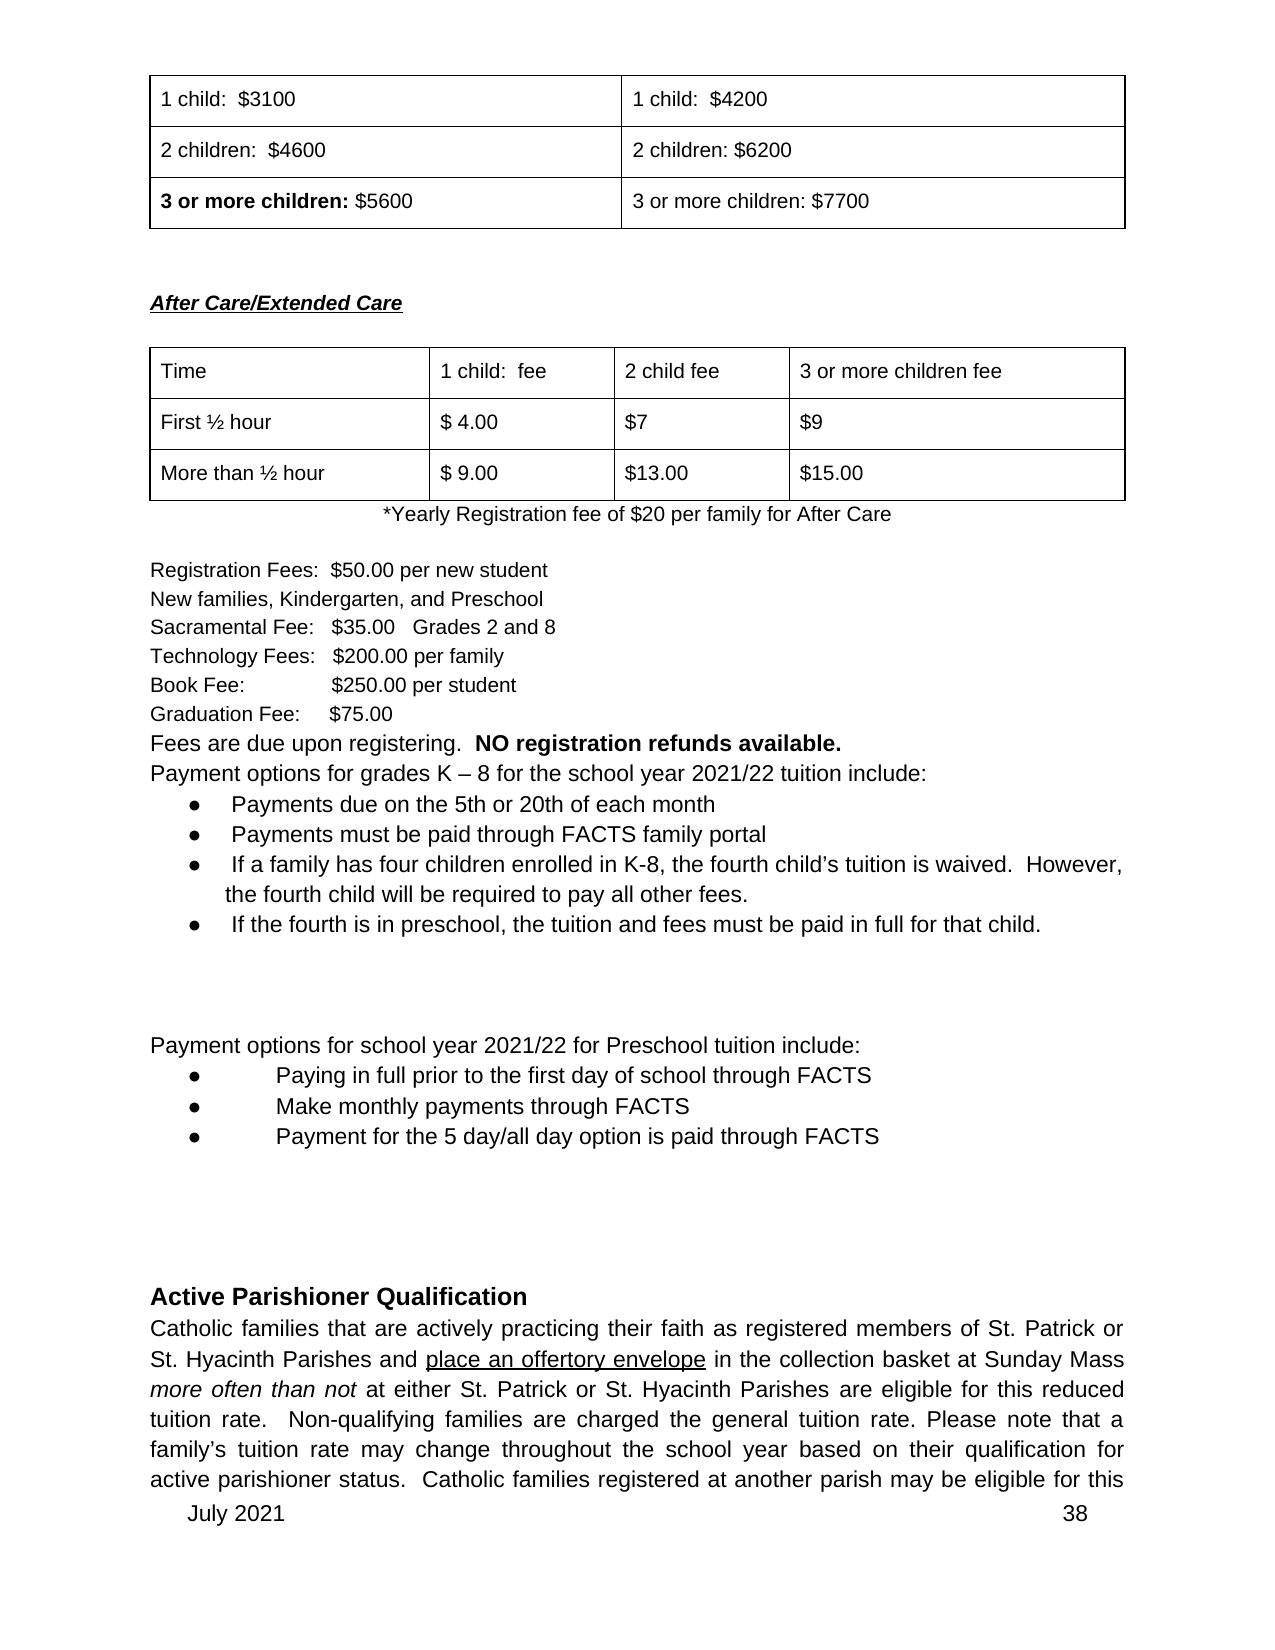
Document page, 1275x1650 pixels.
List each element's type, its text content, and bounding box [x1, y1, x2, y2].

text After Care/Extended Care [150, 291, 1125, 315]
table_cell 1 child: $3100 [151, 76, 621, 126]
list Payments due on the 5th or 20th of each month [187, 791, 1125, 817]
table_cell 2 children: $6200 [622, 127, 1124, 177]
list If a family has four children enrolled in K-8, the fourth child’s tuition is waived. However, the fourth child will be required to pay all other fees. [187, 851, 1125, 907]
text Payment options for school year 2021/22 for Preschool tuition include: [150, 1032, 1125, 1058]
text Fees are due upon registering. NO registration refunds available. [150, 730, 1125, 756]
table_cell $15.00 [790, 450, 1124, 500]
table_cell $9 [790, 399, 1124, 449]
table_cell $13.00 [615, 450, 789, 500]
list Payment for the 5 day/all day option is paid through FACTS [187, 1123, 1125, 1149]
table_cell 3 or more children: $5600 [151, 178, 621, 228]
text Payment options for grades K – 8 for the school year 2021/22 tuition include: [150, 760, 1125, 787]
text Catholic families that are actively practicing their faith as registered members of St. Patrick or St. Hyacinth Parishes and place an offertory envelope in the collection basket at Sunday Mass more often than not at either St. Patrick or St. Hyacinth Parishes are eligible for this reduced tuition rate. Non-qualifying families are charged the general tuition rate. Please note that a family’s tuition rate may change throughout the school year based on their qualification for active parishioner status. Catholic families registered at another parish may be eligible for this [150, 1315, 1125, 1493]
table_header 1 child: fee [430, 348, 614, 398]
text New families, Kindergarten, and Preschool [150, 586, 1125, 610]
text Graduation Fee: $75.00 [150, 701, 1125, 725]
text *Yearly Registration fee of $20 per family for After Care [150, 501, 1125, 525]
text Sacramental Fee: $35.00 Grades 2 and 8 [150, 615, 1125, 639]
text Book Fee: $250.00 per student [150, 673, 1125, 697]
table_cell 3 or more children: $7700 [622, 178, 1124, 228]
list Paying in full prior to the first day of school through FACTS [187, 1062, 1125, 1089]
table_cell 2 children: $4600 [151, 127, 621, 177]
table_cell First ½ hour [151, 399, 429, 449]
list Payments must be paid through FACTS family portal [187, 821, 1125, 847]
table_cell More than ½ hour [151, 450, 429, 500]
table_header 3 or more children fee [790, 348, 1124, 398]
text Registration Fees: $50.00 per new student [150, 558, 1125, 582]
table_cell 1 child: $4200 [622, 76, 1124, 126]
table_cell $ 9.00 [430, 450, 614, 500]
table_header 2 child fee [615, 348, 789, 398]
table_header Time [151, 348, 429, 398]
text Active Parishioner Qualification [150, 1282, 1125, 1311]
table_cell $ 4.00 [430, 399, 614, 449]
text Technology Fees: $200.00 per family [150, 644, 1125, 668]
list Make monthly payments through FACTS [187, 1093, 1125, 1119]
list If the fourth is in preschool, the tuition and fees must be paid in full for that child. [187, 911, 1125, 938]
table_cell $7 [615, 399, 789, 449]
